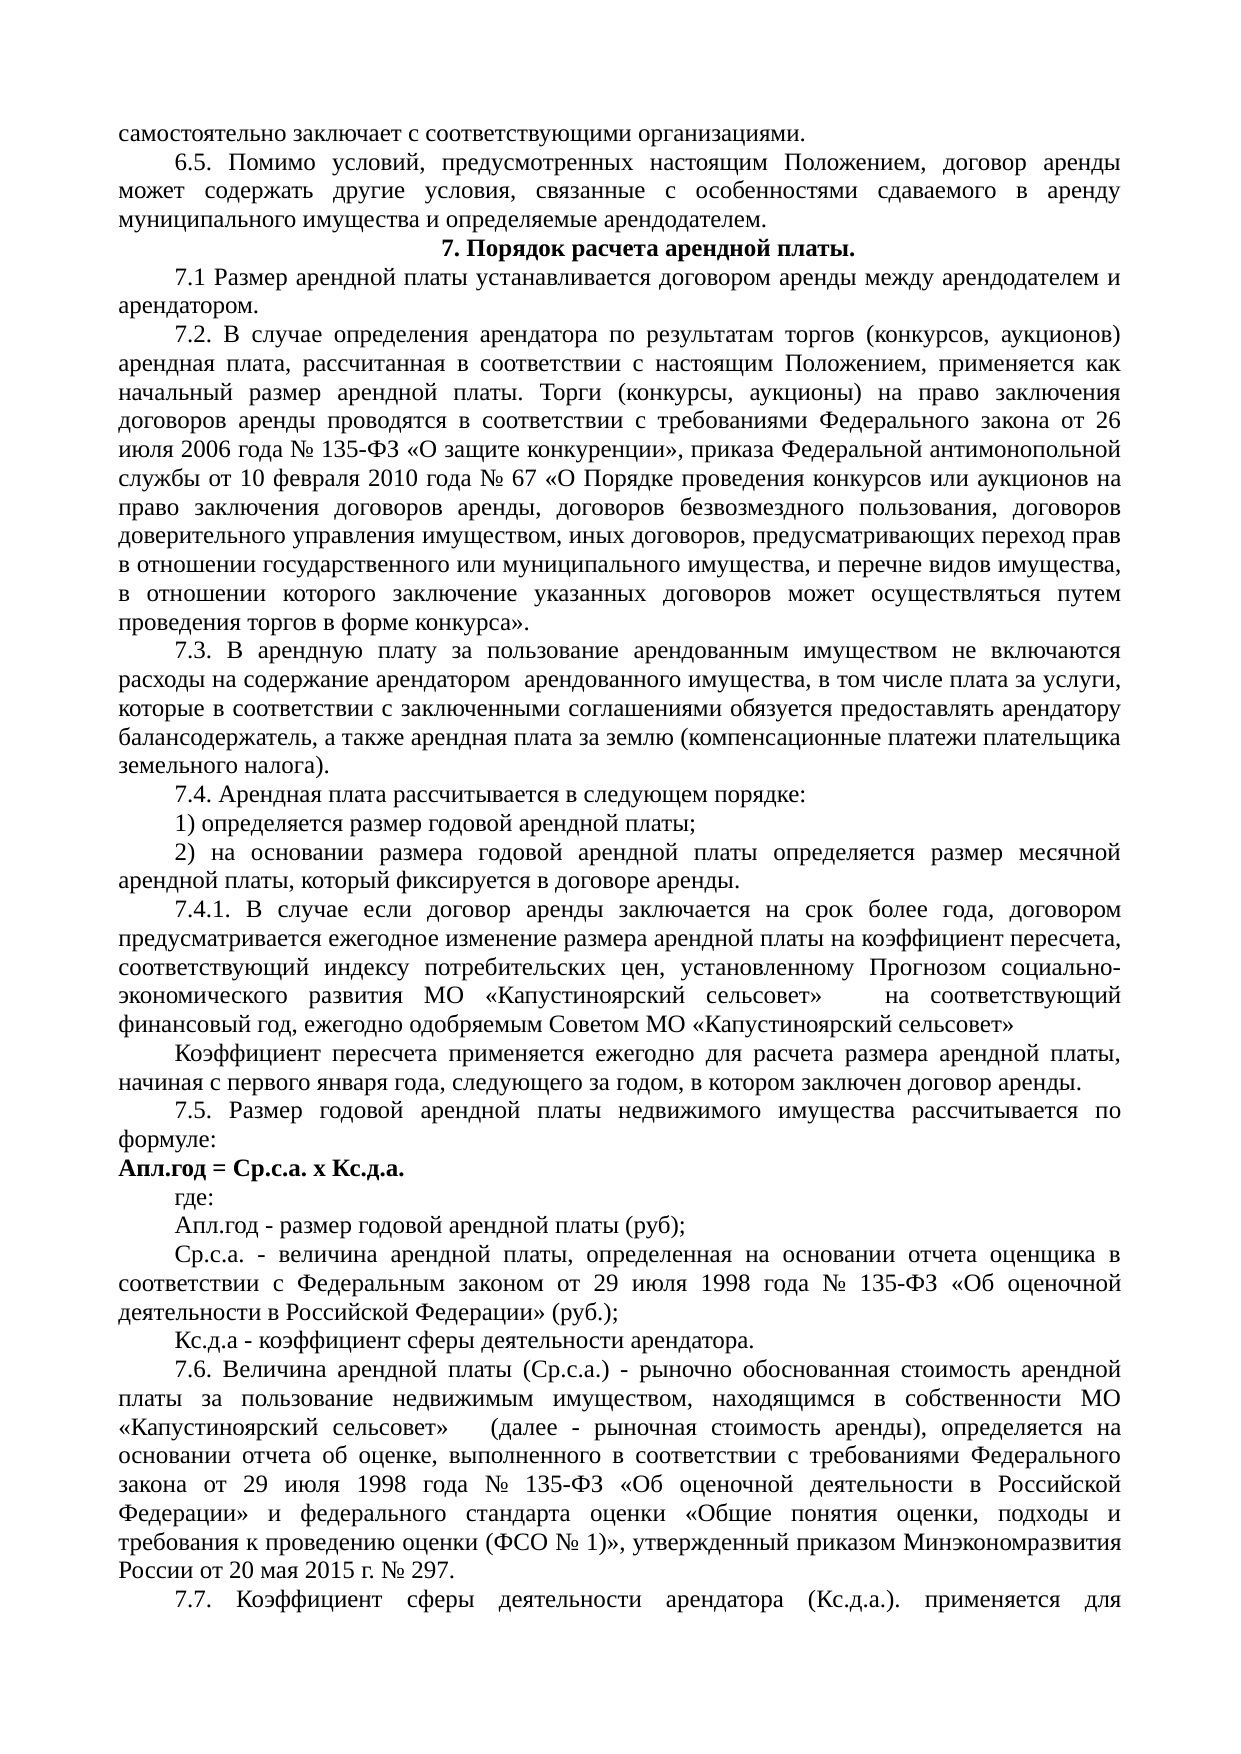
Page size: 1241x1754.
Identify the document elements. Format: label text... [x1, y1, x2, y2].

text 2) на основании размера годовой арендной платы определяется размер месячной арендной платы, который фиксируется в договоре аренды. [118, 837, 1122, 894]
text Коэффициент пересчета применяется ежегодно для расчета размера арендной платы, начиная с первого января года, следующего за годом, в котором заключен договор аренды. [118, 1038, 1122, 1096]
text 7.4.1. В случае если договор аренды заключается на срок более года, договором предусматривается ежегодное изменение размера арендной платы на коэффициент пересчета, соответствующий индексу потребительских цен, установленному Прогнозом социально-экономического развития МО «Капустиноярский сельсовет» на соответствующий финансовый год, ежегодно одобряемым Советом МО «Капустиноярский сельсовет» [118, 894, 1122, 1038]
text 7.6. Величина арендной платы (Ср.с.а.) - рыночно обоснованная стоимость арендной платы за пользование недвижимым имуществом, находящимся в собственности МО «Капустиноярский сельсовет» (далее - рыночная стоимость аренды), определяется на основании отчета об оценке, выполненного в соответствии с требованиями Федерального закона от 29 июля 1998 года № 135-ФЗ «Об оценочной деятельности в Российской Федерации» и федерального стандарта оценки «Общие понятия оценки, подходы и требования к проведению оценки (ФСО № 1)», утвержденный приказом Минэкономразвития России от 20 мая 2015 г. № 297. [118, 1354, 1122, 1584]
text Ср.с.а. - величина арендной платы, определенная на основании отчета оценщика в соответствии с Федеральным законом от 29 июля 1998 года № 135-ФЗ «Об оценочной деятельности в Российской Федерации» (руб.); [118, 1239, 1122, 1326]
text 1) определяется размер годовой арендной платы; [118, 808, 1122, 837]
text 6.5. Помимо условий, предусмотренных настоящим Положением, договор аренды может содержать другие условия, связанные с особенностями сдаваемого в аренду муниципального имущества и определяемые арендодателем. [118, 147, 1122, 233]
text 7.2. В случае определения арендатора по результатам торгов (конкурсов, аукционов) арендная плата, рассчитанная в соответствии с настоящим Положением, применяется как начальный размер арендной платы. Торги (конкурсы, аукционы) на право заключения договоров аренды проводятся в соответствии с требованиями Федерального закона от 26 июля 2006 года № 135-ФЗ «О защите конкуренции», приказа Федеральной антимонопольной службы от 10 февраля 2010 года № 67 «О Порядке проведения конкурсов или аукционов на право заключения договоров аренды, договоров безвозмездного пользования, договоров доверительного управления имуществом, иных договоров, предусматривающих переход прав в отношении государственного или муниципального имущества, и перечне видов имущества, в отношении которого заключение указанных договоров может осуществляться путем проведения торгов в форме конкурса». [118, 319, 1122, 636]
text 7.1 Размер арендной платы устанавливается договором аренды между арендодателем и арендатором. [118, 262, 1122, 319]
text 7.5. Размер годовой арендной платы недвижимого имущества рассчитывается по формуле: Апл.год = Ср.с.а. х Кс.д.а. [118, 1096, 1122, 1182]
text 7.7. Коэффициент сферы деятельности арендатора (Кс.д.а.). применяется для [118, 1584, 1122, 1613]
text Кс.д.а - коэффициент сферы деятельности арендатора. [118, 1326, 1122, 1354]
text 7.4. Арендная плата рассчитывается в следующем порядке: [118, 779, 1122, 808]
text Апл.год - размер годовой арендной платы (руб); [118, 1211, 1122, 1239]
text где: [118, 1182, 1122, 1211]
text 7. Порядок расчета арендной платы. [118, 233, 1122, 262]
text 7.3. В арендную плату за пользование арендованным имуществом не включаются расходы на содержание арендатором арендованного имущества, в том числе плата за услуги, которые в соответствии с заключенными соглашениями обязуется предоставлять арендатору балансодержатель, а также арендная плата за землю (компенсационные платежи плательщика земельного налога). [118, 636, 1122, 779]
text самостоятельно заключает с соответствующими организациями. [118, 118, 1122, 147]
